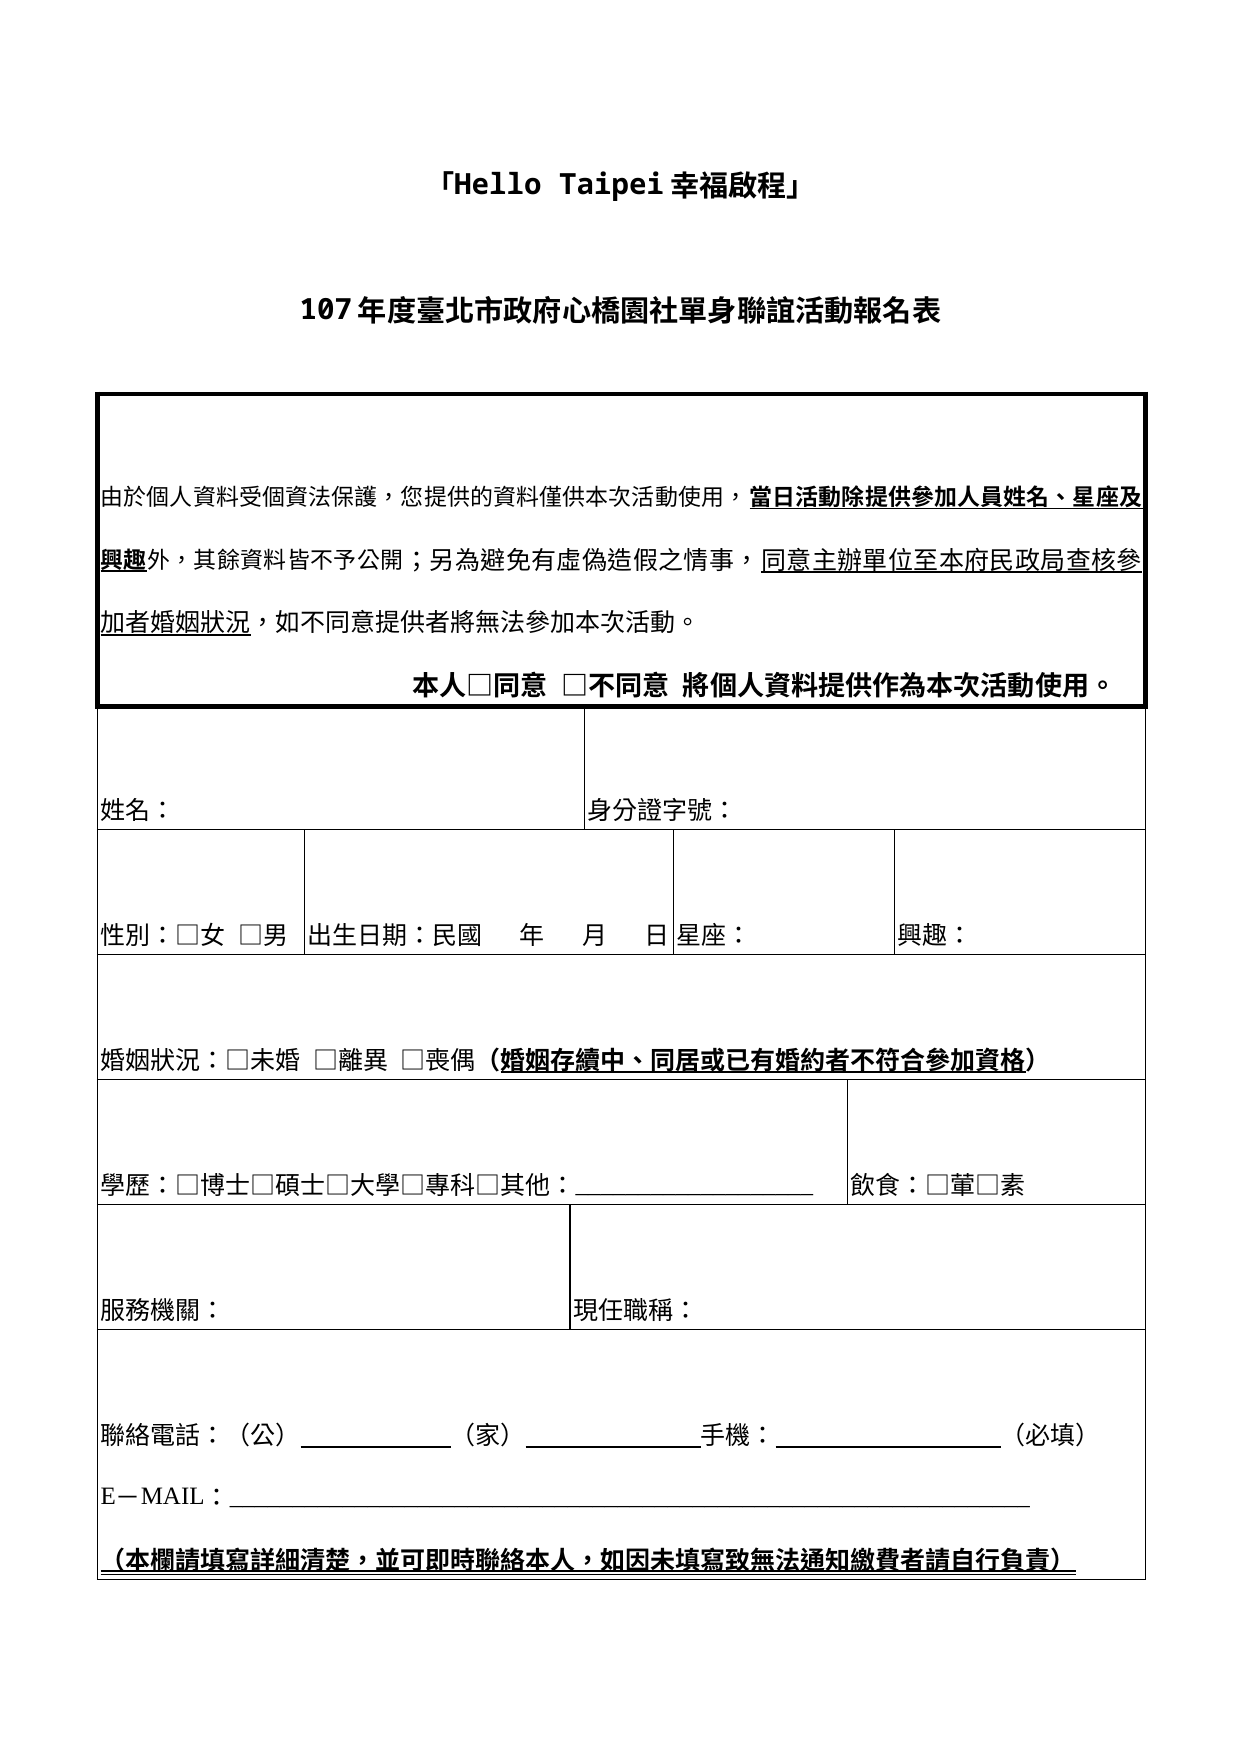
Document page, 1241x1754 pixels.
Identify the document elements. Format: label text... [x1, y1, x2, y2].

table_cell 身分證字號： [585, 709, 1145, 829]
table_cell 姓名： [98, 709, 584, 829]
table_cell 飲食：□葷□素 [848, 1080, 1145, 1204]
table_cell 現任職稱： [571, 1205, 1145, 1329]
text 107年度臺北市政府心橋園社單身聯誼活動報名表 [94, 267, 1146, 329]
table_cell 出生日期：民國 年 月 日 [305, 830, 673, 954]
text 「Hello Taipei幸福啟程」 [94, 142, 1146, 204]
table_cell 聯絡電話：（公） （家） 手機： （必填） E－MAIL：________________________________________________________________ （本欄請填寫詳細清楚，並可即時聯絡本人，如因未填寫致無法通知繳費者請自行負責） [98, 1330, 1145, 1579]
table_cell 興趣： [895, 830, 1145, 954]
table_cell 婚姻狀況：□未婚 □離異 □喪偶（婚姻存續中、同居或已有婚約者不符合參加資格） [98, 955, 1145, 1079]
table_cell 性別：□女 □男 [98, 830, 304, 954]
table_header 由於個人資料受個資法保護，您提供的資料僅供本次活動使用，當日活動除提供參加人員姓名、星座及興趣外，其餘資料皆不予公開；另為避免有虛偽造假之情事，同意主辦單位至本府民政局查核參加者婚姻狀況，如不同意提供者將無法參加本次活動。 本人□同意 □不同意 將個人資料提供作為本次活動使用。 [100, 396, 1143, 704]
table_cell 學歷：□博士□碩士□大學□專科□其他：___________________ [98, 1080, 847, 1204]
table_cell 星座： [674, 830, 894, 954]
table_cell 服務機關： [98, 1205, 569, 1329]
